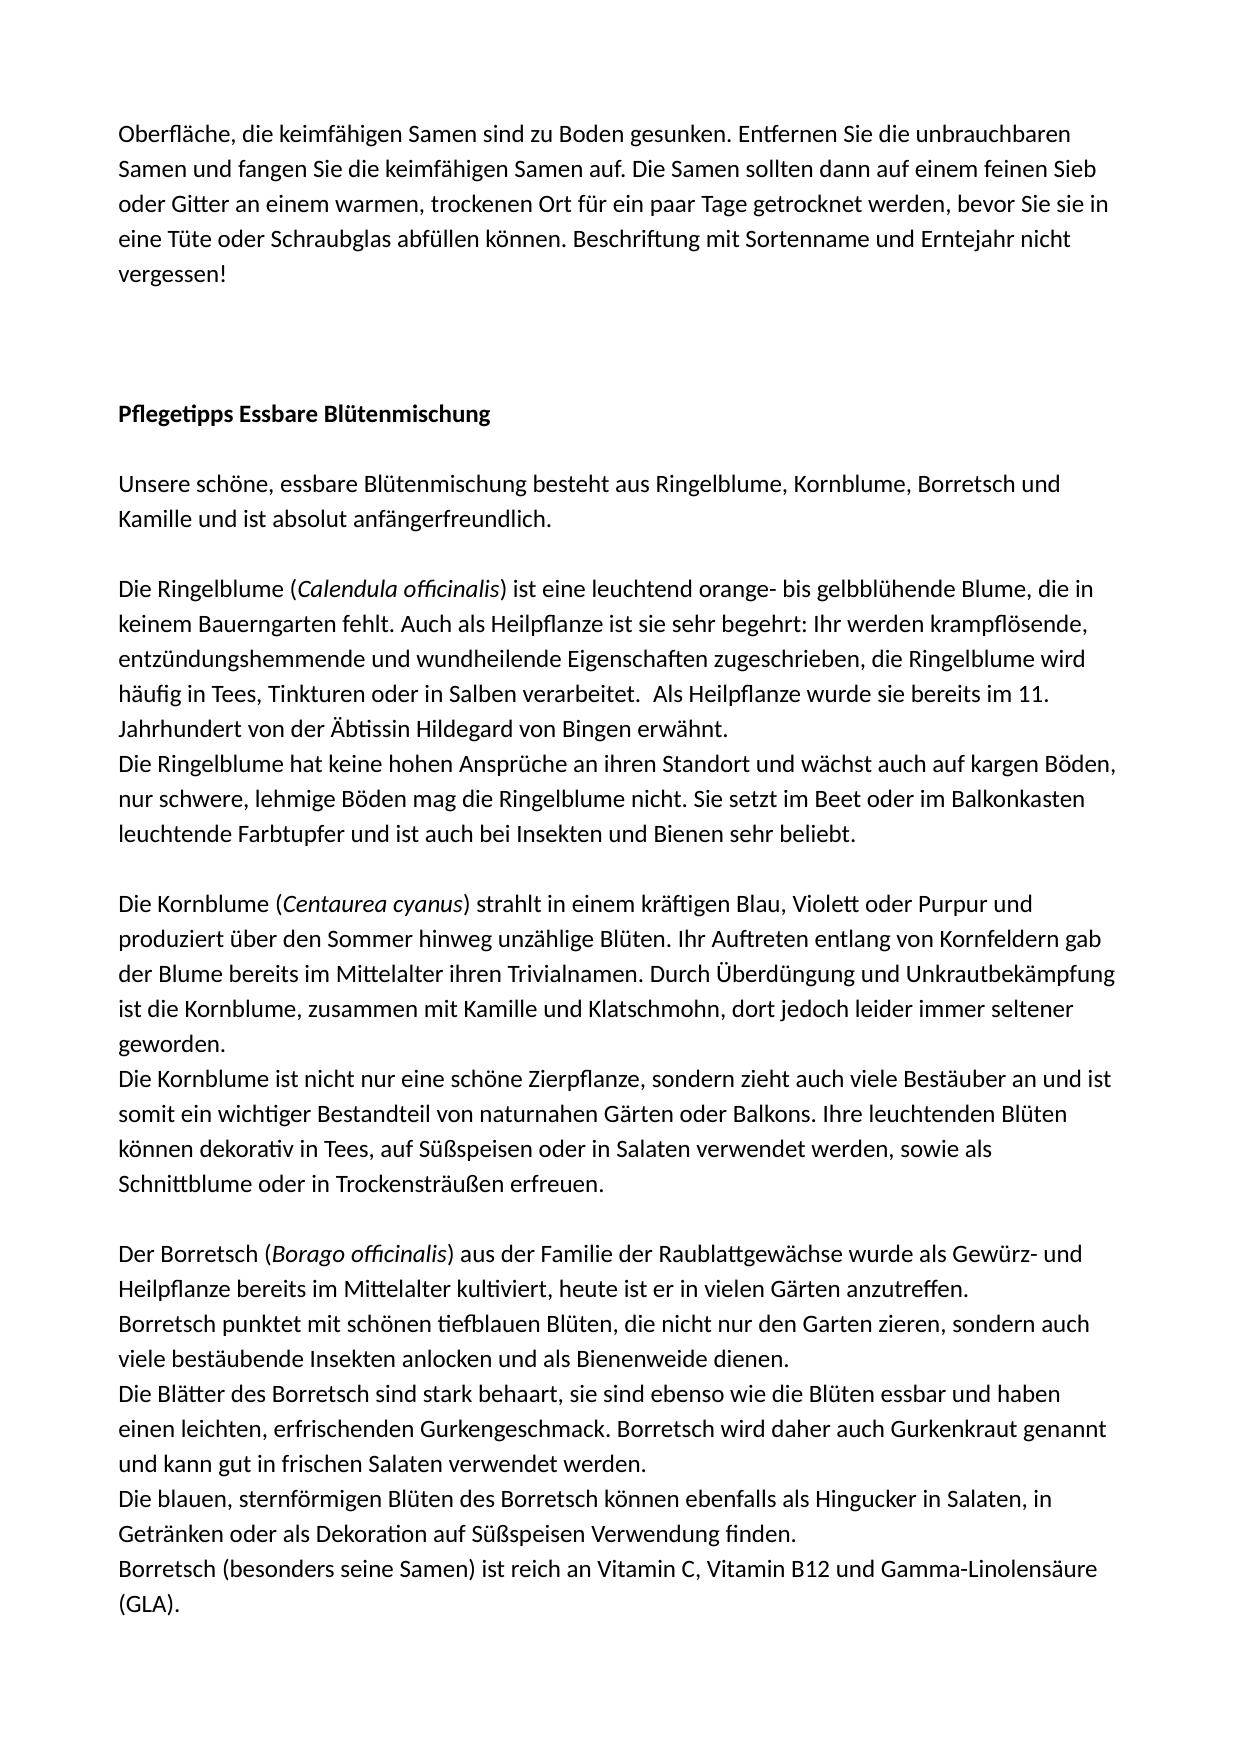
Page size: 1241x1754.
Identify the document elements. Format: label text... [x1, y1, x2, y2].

text Die blauen, sternförmigen Blüten des Borretsch können ebenfalls als Hingucker in Salaten, in Getränken oder als Dekoration auf Süßspeisen Verwendung finden. [118, 1483, 1122, 1549]
text Der Borretsch (Borago officinalis) aus der Familie der Raublattgewächse wurde als Gewürz- und Heilpflanze bereits im Mittelalter kultiviert, heute ist er in vielen Gärten anzutreffen. [118, 1238, 1122, 1304]
text Oberfläche, die keimfähigen Samen sind zu Boden gesunken. Entfernen Sie die unbrauchbaren Samen und fangen Sie die keimfähigen Samen auf. Die Samen sollten dann auf einem feinen Sieb oder Gitter an einem warmen, trockenen Ort für ein paar Tage getrocknet werden, bevor Sie sie in eine Tüte oder Schraubglas abfüllen können. Beschriftung mit Sortenname und Erntejahr nicht vergessen! [118, 118, 1122, 289]
text Die Kornblume ist nicht nur eine schöne Zierpflanze, sondern zieht auch viele Bestäuber an und ist somit ein wichtiger Bestandteil von naturnahen Gärten oder Balkons. Ihre leuchtenden Blüten können dekorativ in Tees, auf Süßspeisen oder in Salaten verwendet werden, sowie als Schnittblume oder in Trockensträußen erfreuen. [118, 1063, 1122, 1199]
text Pflegetipps Essbare Blütenmischung [118, 398, 1122, 429]
text Die Kornblume (Centaurea cyanus) strahlt in einem kräftigen Blau, Violett oder Purpur und produziert über den Sommer hinweg unzählige Blüten. Ihr Auftreten entlang von Kornfeldern gab der Blume bereits im Mittelalter ihren Trivialnamen. Durch Überdüngung und Unkrautbekämpfung ist die Kornblume, zusammen mit Kamille und Klatschmohn, dort jedoch leider immer seltener geworden. [118, 888, 1122, 1059]
text Die Ringelblume (Calendula officinalis) ist eine leuchtend orange- bis gelbblühende Blume, die in keinem Bauerngarten fehlt. Auch als Heilpflanze ist sie sehr begehrt: Ihr werden krampflösende, entzündungshemmende und wundheilende Eigenschaften zugeschrieben, die Ringelblume wird häufig in Tees, Tinkturen oder in Salben verarbeitet. Als Heilpflanze wurde sie bereits im 11. Jahrhundert von der Äbtissin Hildegard von Bingen erwähnt. Die Ringelblume hat keine hohen Ansprüche an ihren Standort und wächst auch auf kargen Böden, nur schwere, lehmige Böden mag die Ringelblume nicht. Sie setzt im Beet oder im Balkonkasten leuchtende Farbtupfer und ist auch bei Insekten und Bienen sehr beliebt. [118, 573, 1122, 849]
text Unsere schöne, essbare Blütenmischung besteht aus Ringelblume, Kornblume, Borretsch und Kamille und ist absolut anfängerfreundlich. [118, 468, 1122, 534]
text Borretsch punktet mit schönen tiefblauen Blüten, die nicht nur den Garten zieren, sondern auch viele bestäubende Insekten anlocken und als Bienenweide dienen. [118, 1308, 1122, 1374]
text Borretsch (besonders seine Samen) ist reich an Vitamin C, Vitamin B12 und Gamma-Linolensäure (GLA). [118, 1553, 1122, 1619]
text Die Blätter des Borretsch sind stark behaart, sie sind ebenso wie die Blüten essbar und haben einen leichten, erfrischenden Gurkengeschmack. Borretsch wird daher auch Gurkenkraut genannt und kann gut in frischen Salaten verwendet werden. [118, 1378, 1122, 1479]
